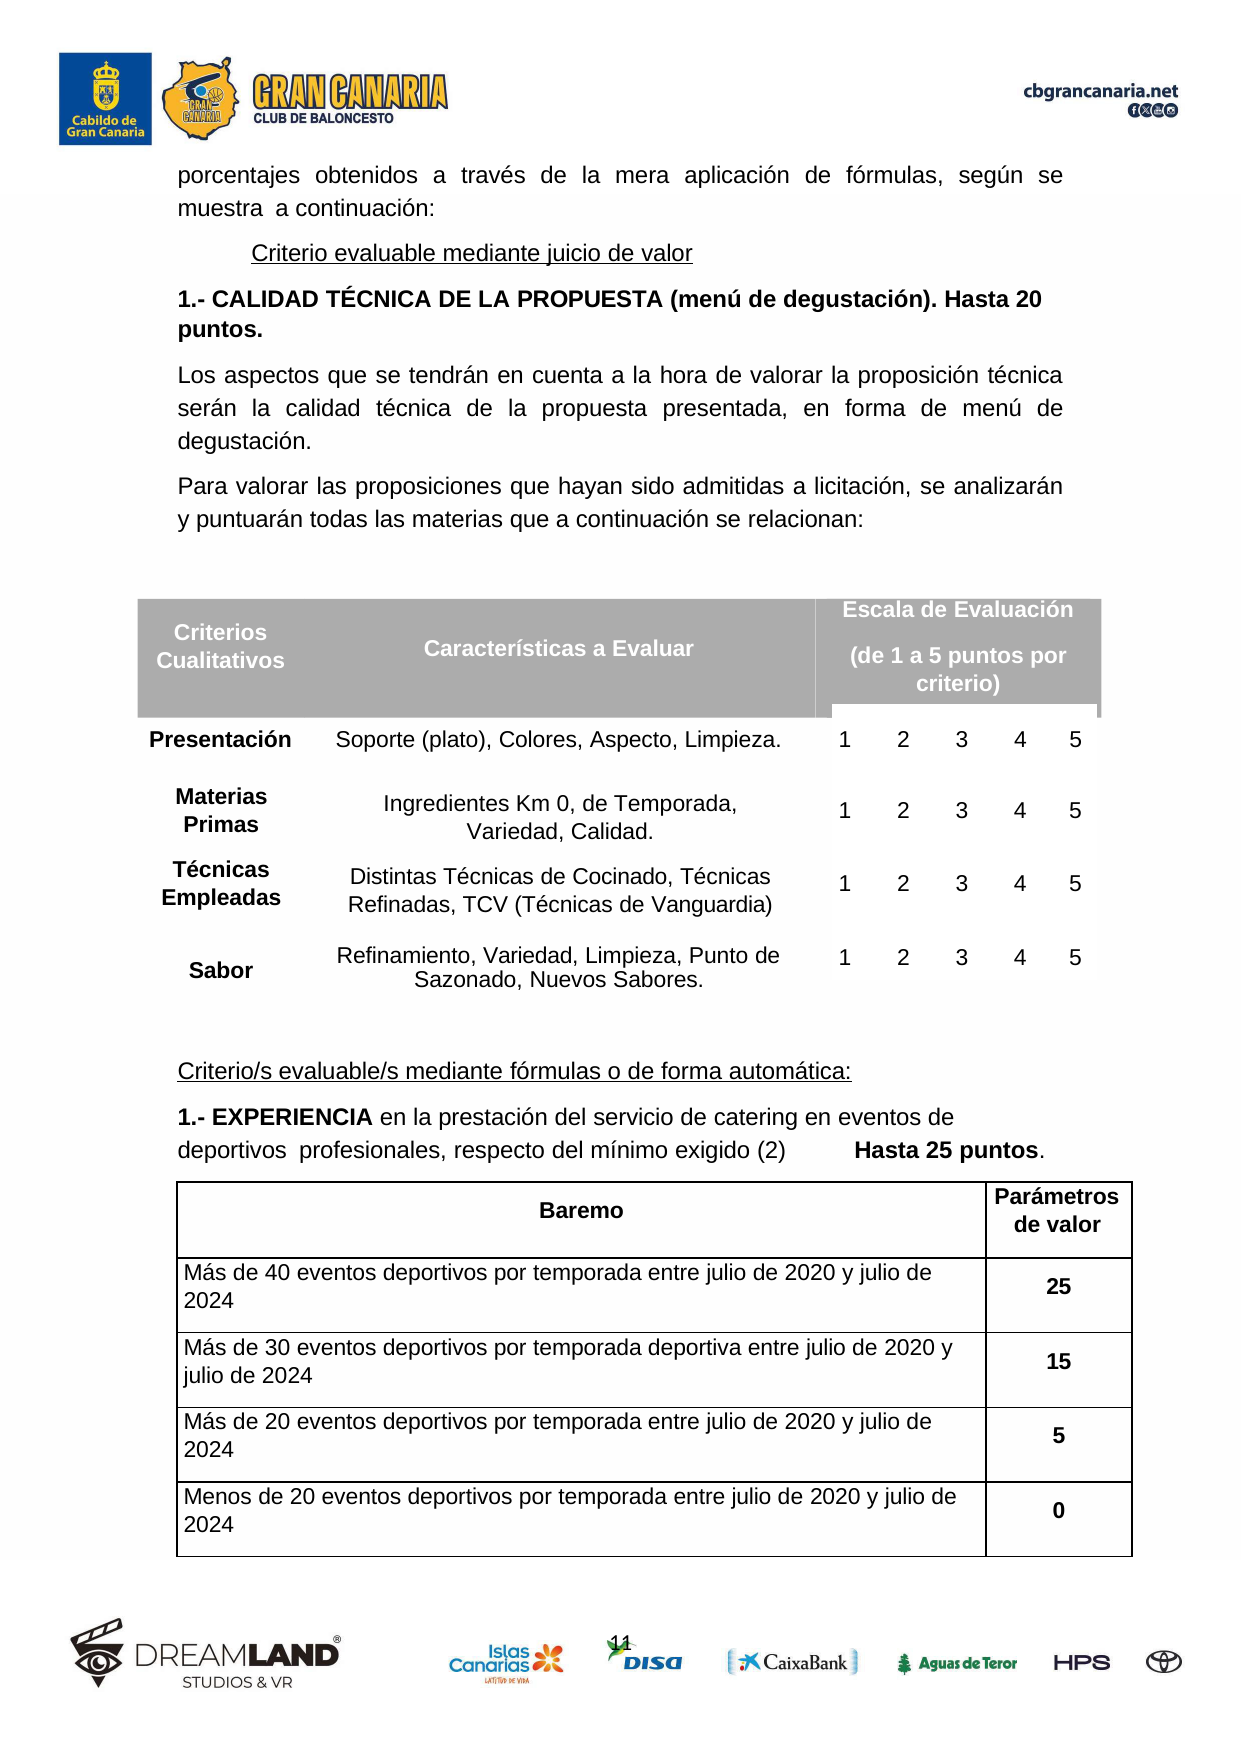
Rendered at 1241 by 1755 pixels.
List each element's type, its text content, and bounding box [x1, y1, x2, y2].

table_cell 2 [874, 848, 932, 921]
table_cell 5 [1048, 848, 1097, 921]
table_cell 3 [933, 776, 991, 848]
table_cell 3 [933, 921, 991, 980]
table_cell 4 [991, 921, 1048, 980]
table_cell 3 [933, 848, 991, 921]
table_header 4 [991, 705, 1048, 776]
table_header 3 [933, 705, 991, 776]
table_cell 2 [874, 921, 932, 980]
table_header 2 [874, 705, 932, 776]
table_cell 4 [991, 848, 1048, 921]
table_cell 4 [991, 776, 1048, 848]
table_header 1 [833, 705, 874, 776]
table_cell 1 [833, 848, 874, 921]
table_cell 5 [1048, 776, 1097, 848]
table_cell 1 [833, 921, 874, 980]
table_cell 5 [1048, 921, 1097, 980]
table_cell 2 [874, 776, 932, 848]
table_header 5 [1048, 705, 1097, 776]
table_cell 1 [833, 776, 874, 848]
